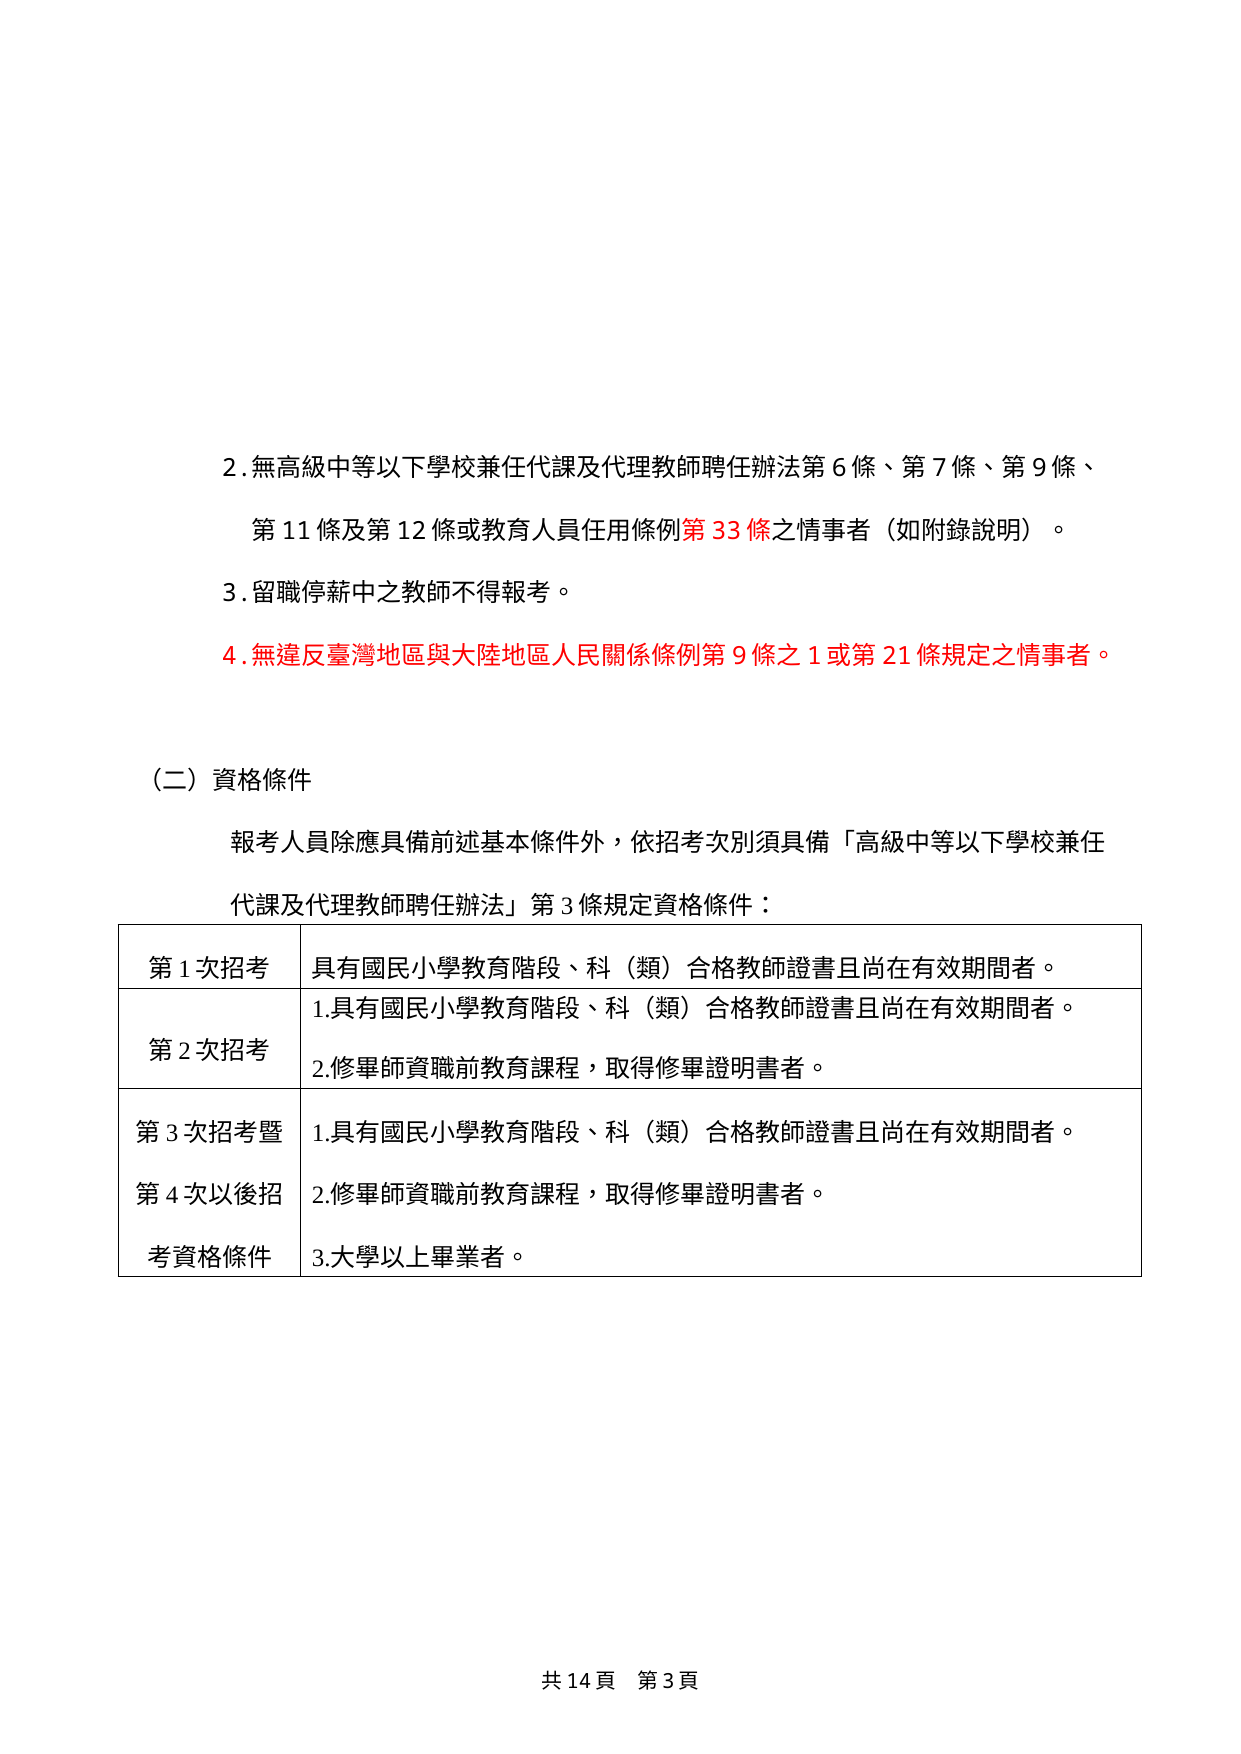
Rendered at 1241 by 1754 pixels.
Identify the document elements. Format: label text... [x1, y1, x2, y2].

table_cell 第2次招考 [119, 989, 300, 1088]
text 3.留職停薪中之教師不得報考。 [222, 549, 1122, 612]
text 4.無違反臺灣地區與大陸地區人民關係條例第9條之1或第21條規定之情事者。 [222, 612, 1122, 674]
table_header 具有國民小學教育階段、科（類）合格教師證書且尚在有效期間者。 [301, 925, 1141, 988]
table_cell 第3次招考暨 第4次以後招考資格條件 [119, 1089, 300, 1276]
text 報考人員除應具備前述基本條件外，依招考次別須具備「高級中等以下學校兼任代課及代理教師聘任辦法」第3條規定資格條件： [231, 799, 1122, 924]
text （二）資格條件 [118, 737, 1122, 799]
table_header 第1次招考 [119, 925, 300, 988]
table_cell 1.具有國民小學教育階段、科（類）合格教師證書且尚在有效期間者。 2.修畢師資職前教育課程，取得修畢證明書者。 3.大學以上畢業者。 [301, 1089, 1141, 1276]
table_cell 1.具有國民小學教育階段、科（類）合格教師證書且尚在有效期間者。 2.修畢師資職前教育課程，取得修畢證明書者。 [301, 989, 1141, 1088]
text 2.無高級中等以下學校兼任代課及代理教師聘任辦法第6條、第7條、第9條、第11條及第12條或教育人員任用條例第33條之情事者（如附錄說明）。 [222, 424, 1122, 549]
